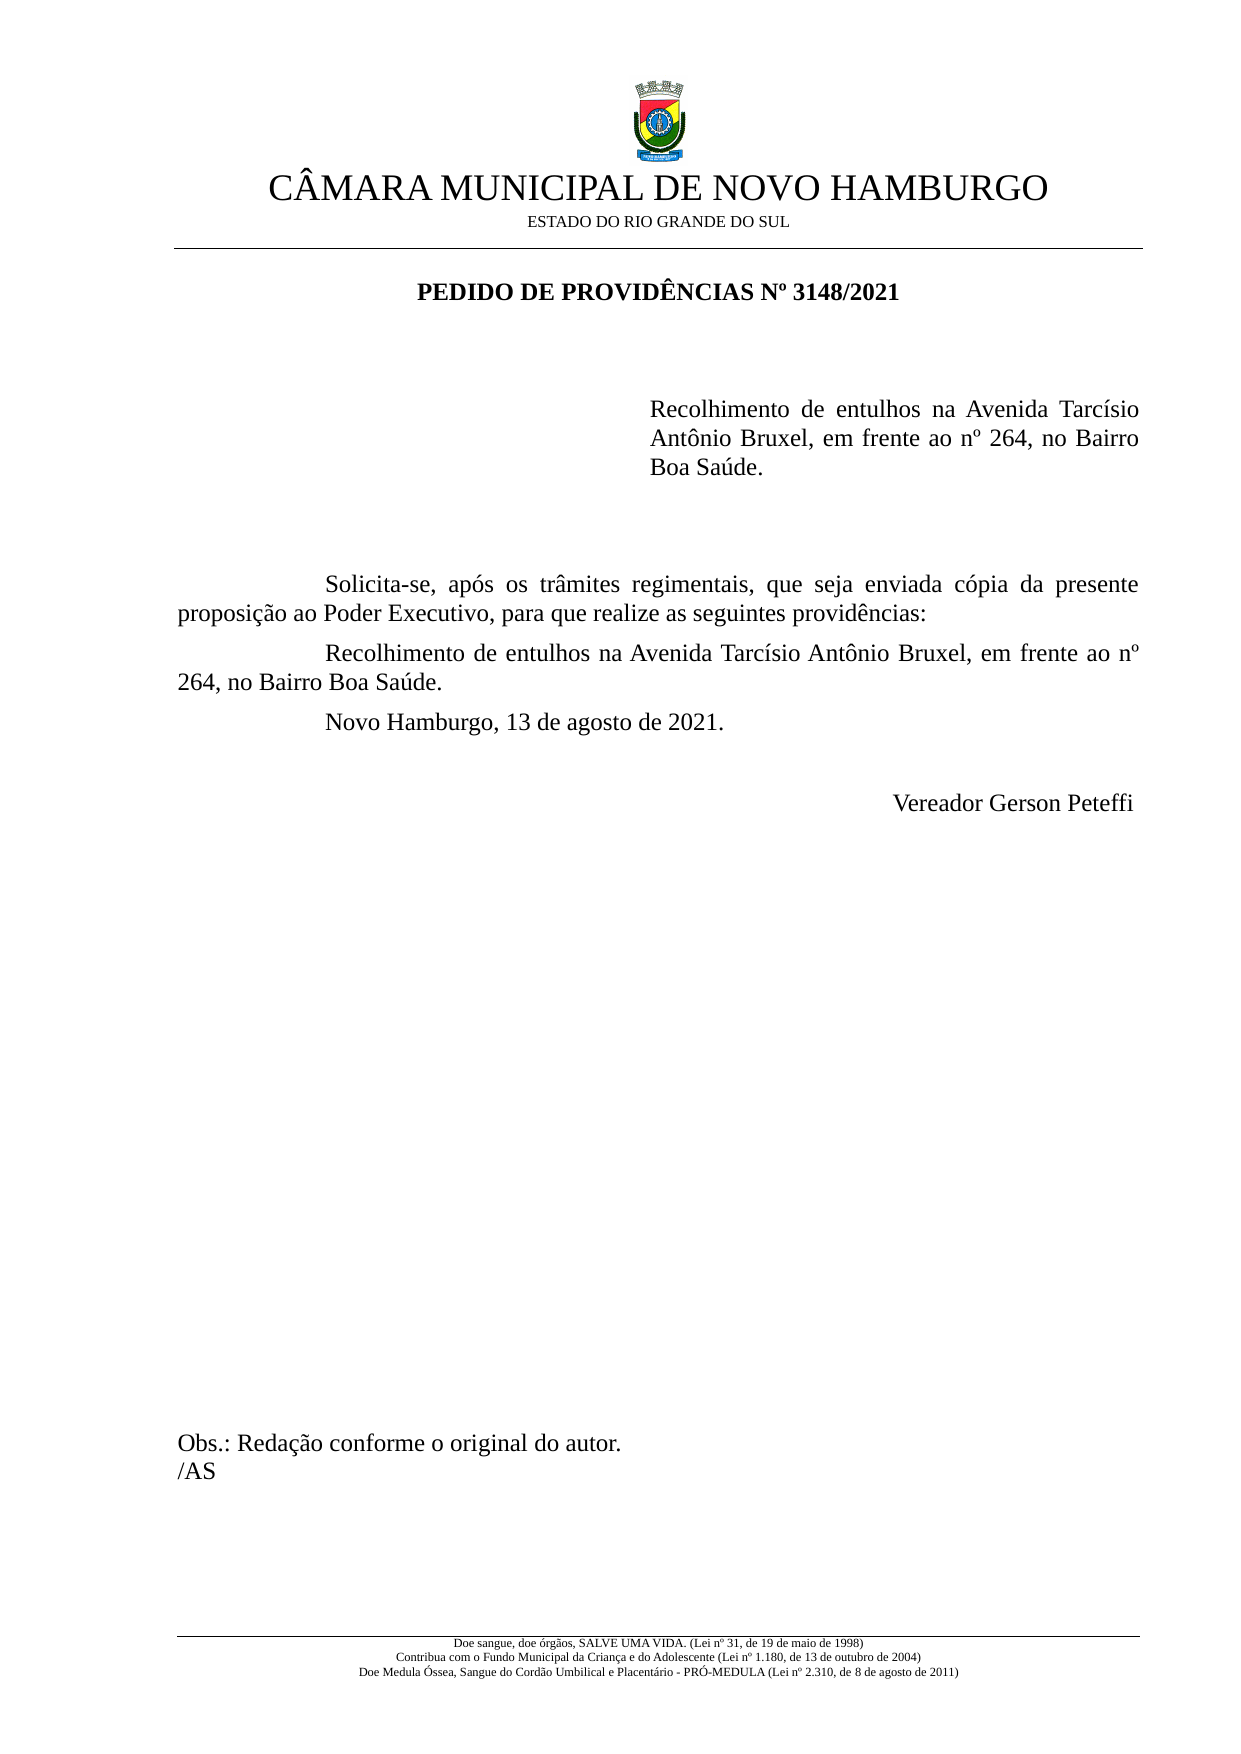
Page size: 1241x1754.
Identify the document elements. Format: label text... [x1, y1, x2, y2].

text Vereador Gerson Peteffi [177, 788, 1140, 817]
text /AS [177, 1456, 1140, 1485]
text Novo Hamburgo, 13 de agosto de 2021. [177, 707, 1140, 736]
text PEDIDO DE PROVIDÊNCIAS Nº 3148/2021 [177, 277, 1140, 306]
picture [629, 75, 688, 166]
text Recolhimento de entulhos na Avenida Tarcísio Antônio Bruxel, em frente ao nº 264, no Bairro Boa Saúde. [177, 638, 1140, 696]
text Solicita-se, após os trâmites regimentais, que seja enviada cópia da presente proposição ao Poder Executivo, para que realize as seguintes providências: [177, 569, 1140, 626]
text Recolhimento de entulhos na Avenida Tarcísio Antônio Bruxel, em frente ao nº 264, no Bairro Boa Saúde. [649, 394, 1140, 480]
text Obs.: Redação conforme o original do autor. [177, 1428, 1140, 1456]
